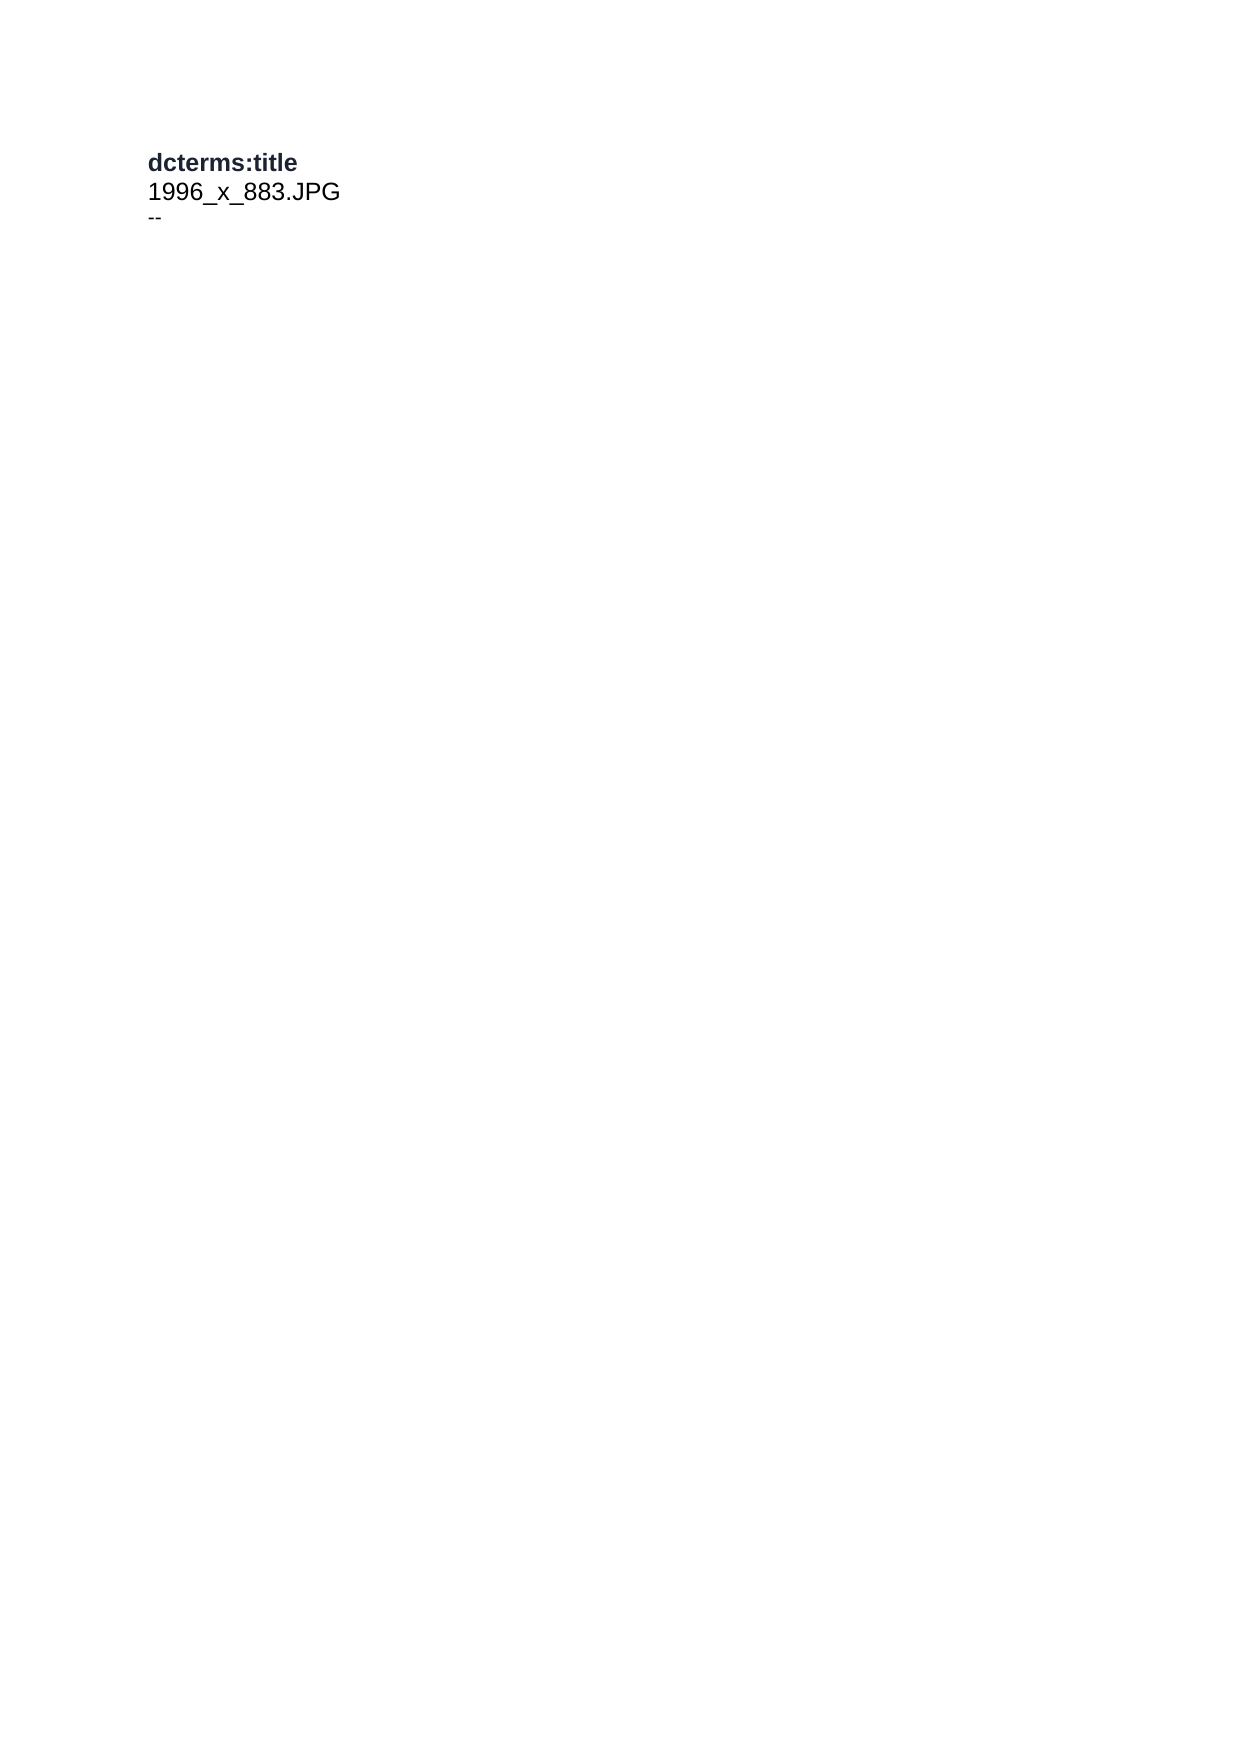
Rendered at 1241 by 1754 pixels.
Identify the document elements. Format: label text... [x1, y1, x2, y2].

text 1996_x_883.JPG [148, 176, 1092, 205]
text dcterms:title [148, 148, 1092, 176]
text -- [148, 205, 1092, 229]
